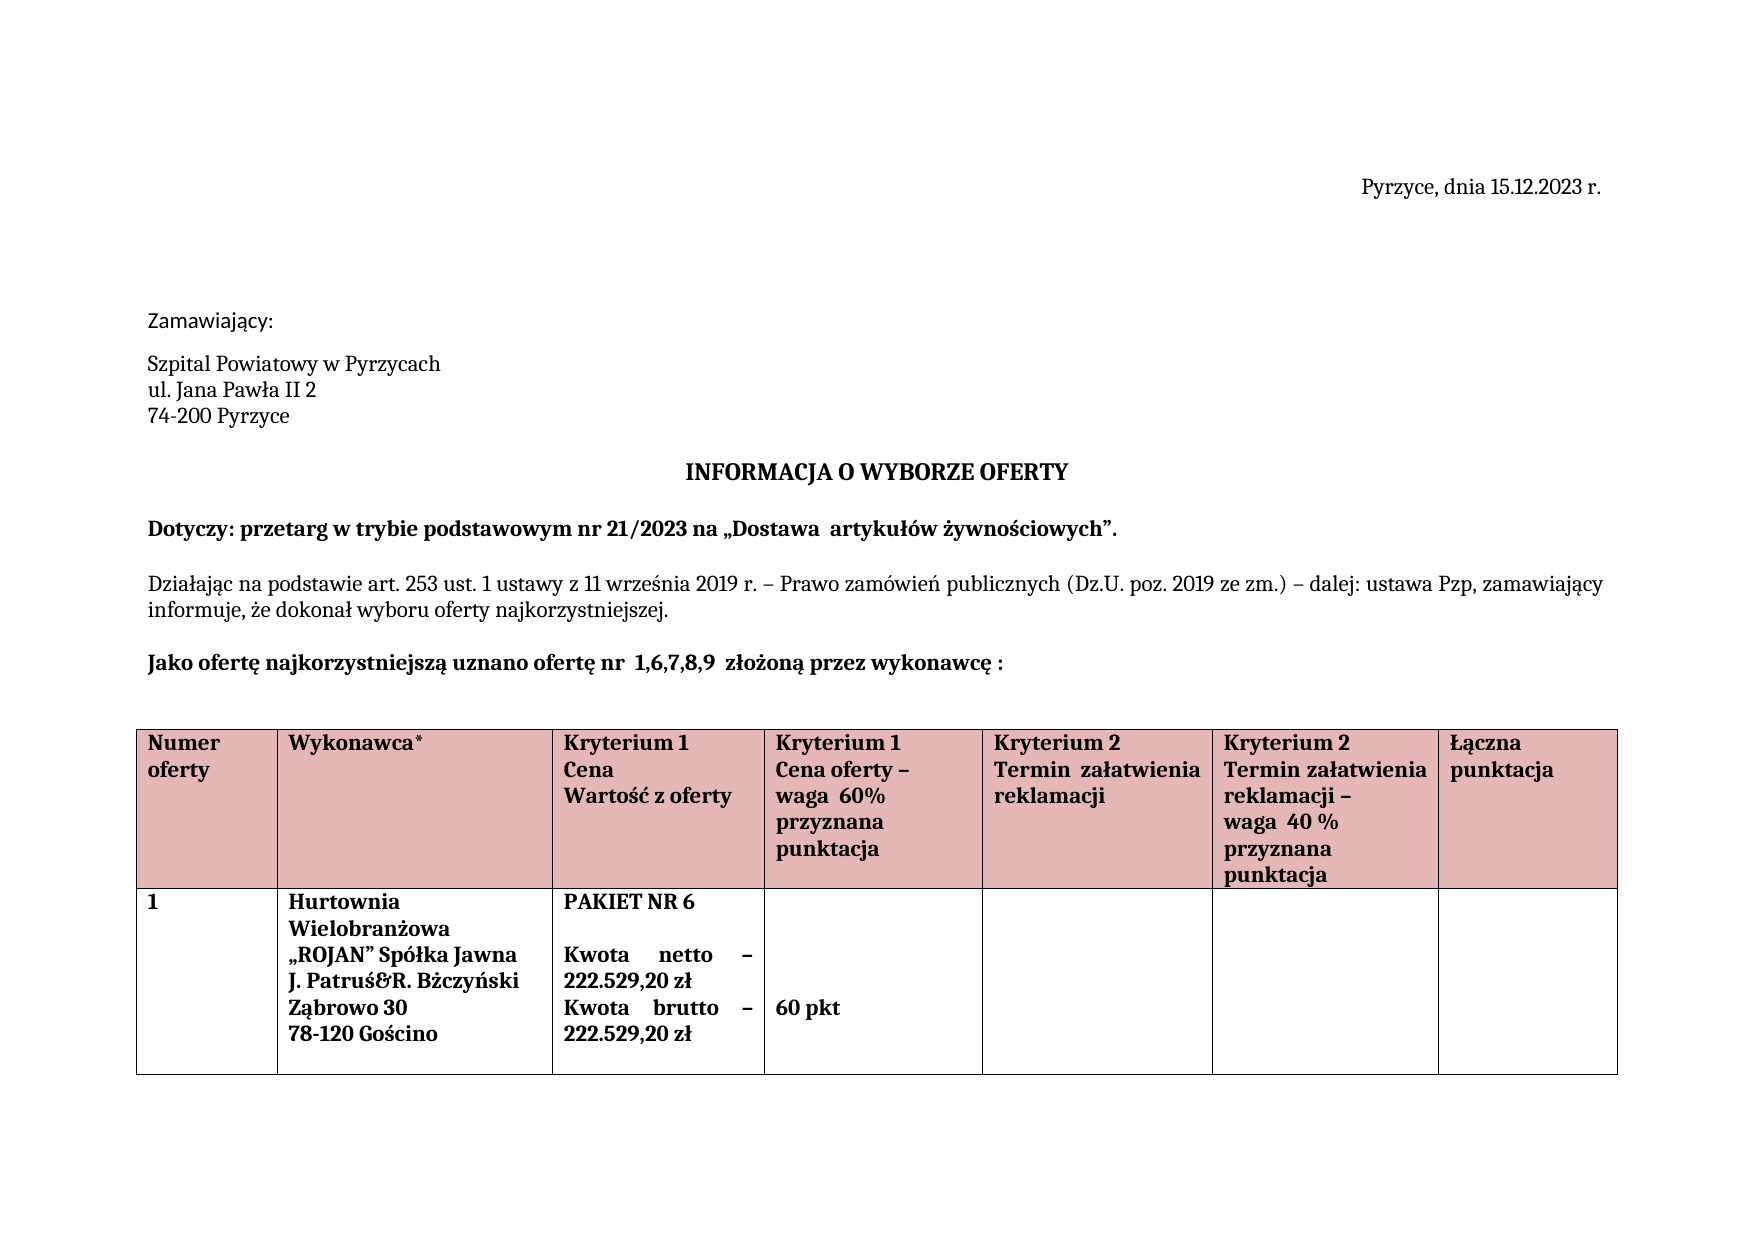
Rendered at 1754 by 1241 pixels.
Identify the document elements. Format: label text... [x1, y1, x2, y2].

table_cell [1439, 889, 1617, 1074]
table_header Kryterium 1 Cena oferty – waga 60% przyznana punktacja [765, 730, 982, 888]
table_cell 1 [137, 889, 277, 1074]
text Zamawiający: [148, 306, 1606, 334]
table_header Łączna punktacja [1439, 730, 1617, 888]
text Jako ofertę najkorzystniejszą uznano ofertę nr 1,6,7,8,9 złożoną przez wykonawcę : [148, 650, 1606, 676]
table_cell 60 pkt [765, 889, 982, 1074]
table_header Kryterium 2 Termin załatwienia reklamacji [983, 730, 1212, 888]
table_cell Hurtownia Wielobranżowa „ROJAN” Spółka Jawna J. Patruś&R. Bżczyński Ząbrowo 30 78-120 Gościno [278, 889, 552, 1074]
table_header Numer oferty [137, 730, 277, 888]
text 74-200 Pyrzyce [148, 403, 1606, 429]
table_header Kryterium 2 Termin załatwienia reklamacji – waga 40 % przyznana punktacja [1213, 730, 1438, 888]
table_cell [1213, 889, 1438, 1074]
table_header Kryterium 1 Cena Wartość z oferty [553, 730, 764, 888]
text INFORMACJA O WYBORZE OFERTY [148, 458, 1606, 487]
table_cell [983, 889, 1212, 1074]
text Szpital Powiatowy w Pyrzycach [148, 350, 1606, 377]
table_header Wykonawca* [278, 730, 552, 888]
text Dotyczy: przetarg w trybie podstawowym nr 21/2023 na „Dostawa artykułów żywnościowych”. [148, 516, 1606, 542]
text ul. Jana Pawła II 2 [148, 377, 1606, 403]
text Pyrzyce, dnia 15.12.2023 r. [118, 174, 1606, 200]
text Działając na podstawie art. 253 ust. 1 ustawy z 11 września 2019 r. – Prawo zamówień publicznych (Dz.U. poz. 2019 ze zm.) – dalej: ustawa Pzp, zamawiający informuje, że dokonał wyboru oferty najkorzystniejszej. [148, 571, 1606, 623]
table_cell PAKIET NR 6 Kwota netto – 222.529,20 zł Kwota brutto – 222.529,20 zł [553, 889, 764, 1074]
